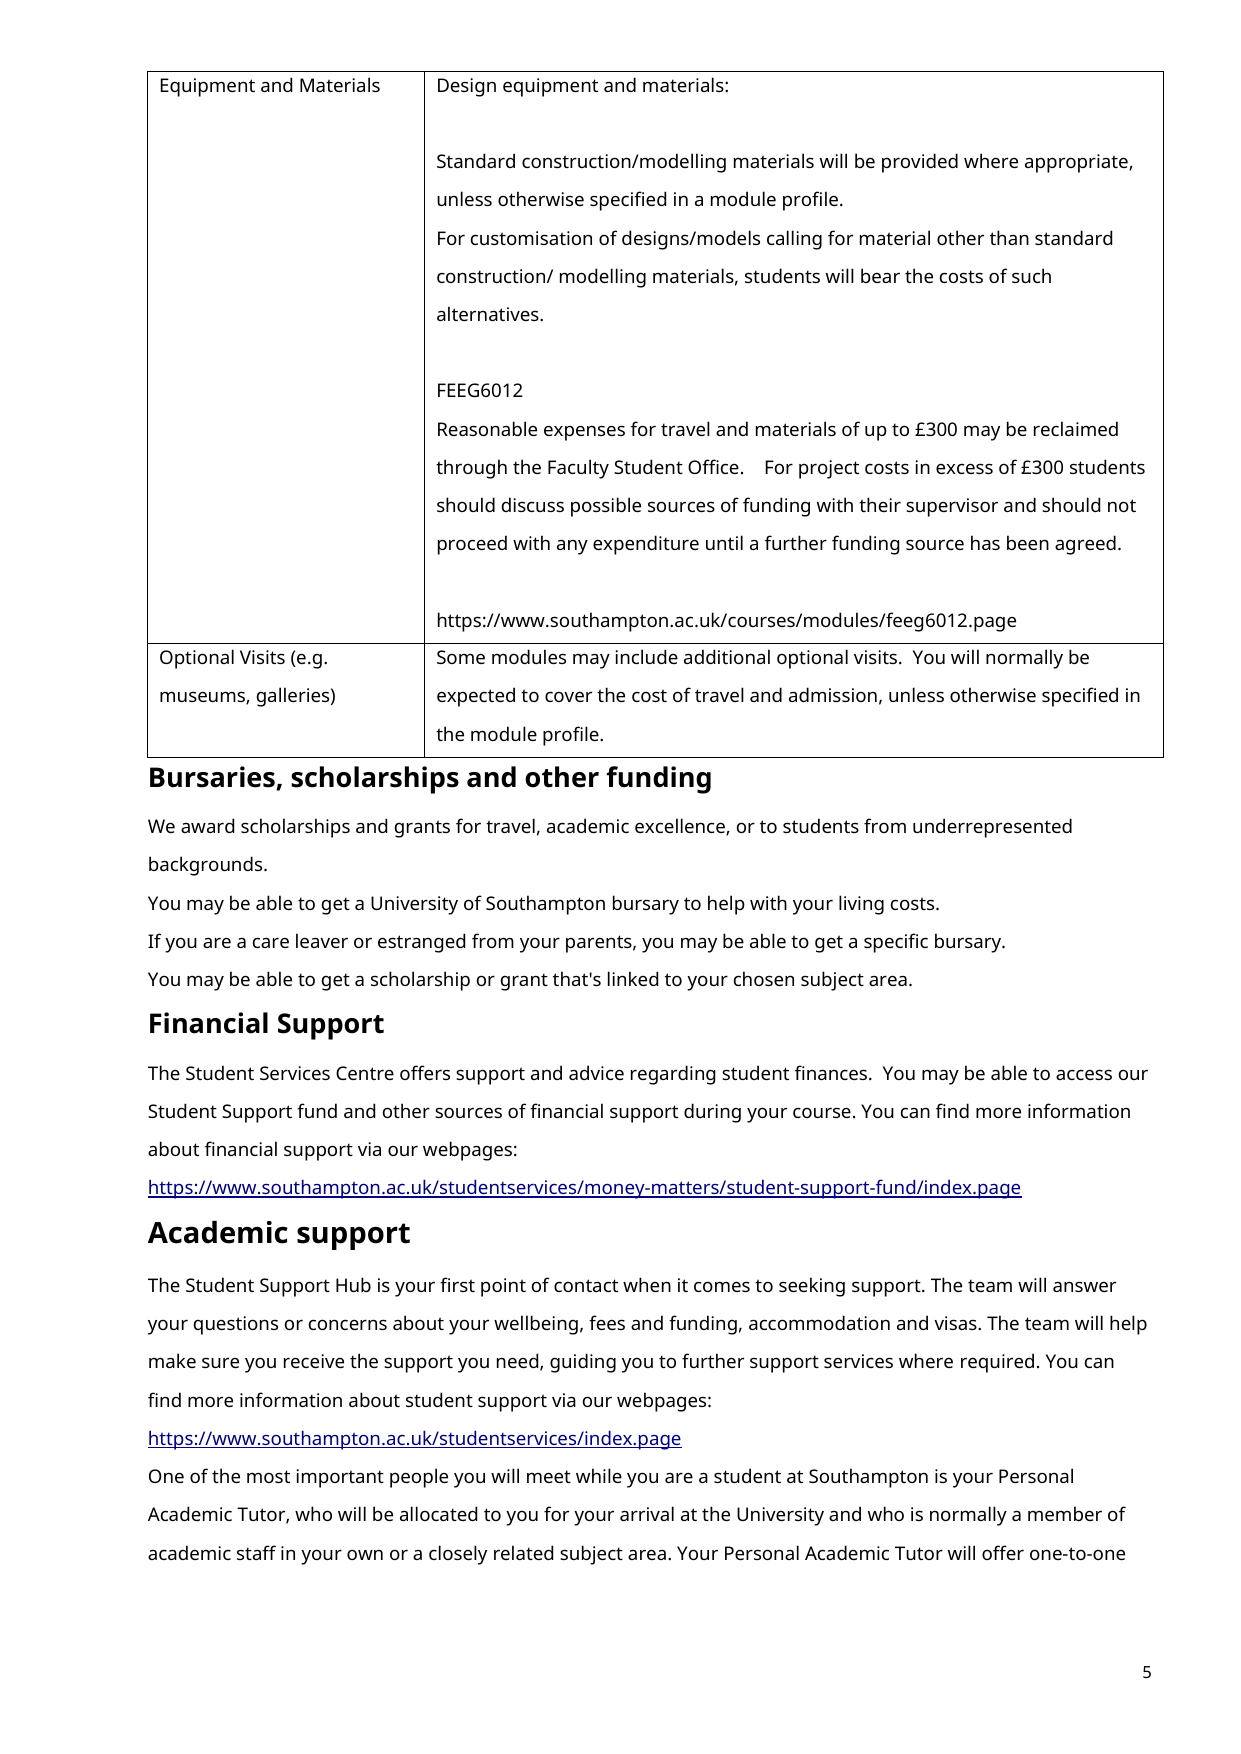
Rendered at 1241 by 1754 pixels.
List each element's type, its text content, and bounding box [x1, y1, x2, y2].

table_cell Design equipment and materials: Standard construction/modelling materials will be provided where appropriate, unless otherwise specified in a module profile. For customisation of designs/models calling for material other than standard construction/ modelling materials, students will bear the costs of such alternatives. FEEG6012 Reasonable expenses for travel and materials of up to £300 may be reclaimed through the Faculty Student Office. For project costs in excess of £300 students should discuss possible sources of funding with their supervisor and should not proceed with any expenditure until a further funding source has been agreed. https://www.southampton.ac.uk/courses/modules/feeg6012.page [425, 72, 1163, 643]
subtitle Academic support [148, 1213, 1152, 1252]
text One of the most important people you will meet while you are a student at Southampton is your Personal Academic Tutor, who will be allocated to you for your arrival at the University and who is normally a member of academic staff in your own or a closely related subject area. Your Personal Academic Tutor will offer one-to-one [148, 1463, 1152, 1565]
text The Student Support Hub is your first point of contact when it comes to seeking support. The team will answer your questions or concerns about your wellbeing, fees and funding, accommodation and visas. The team will help make sure you receive the support you need, guiding you to further support services where required. You can find more information about student support via our webpages: [148, 1272, 1152, 1412]
subtitle Bursaries, scholarships and other funding [148, 758, 1152, 795]
text The Student Services Centre offers support and advice regarding student finances. You may be able to access our Student Support fund and other sources of financial support during your course. You can find more information about financial support via our webpages: https://www.southampton.ac.uk/studentservices/money-matters/student-support-fund/index.page [148, 1060, 1152, 1200]
text You may be able to get a scholarship or grant that's linked to your chosen subject area. [148, 966, 1152, 992]
table_cell Equipment and Materials [148, 72, 424, 643]
text You may be able to get a University of Southampton bursary to help with your living costs. [148, 890, 1152, 915]
table_cell Some modules may include additional optional visits. You will normally be expected to cover the cost of travel and admission, unless otherwise specified in the module profile. [425, 644, 1163, 757]
table_cell Optional Visits (e.g. museums, galleries) [148, 644, 424, 757]
subtitle Financial Support [148, 1004, 1152, 1041]
text https://www.southampton.ac.uk/studentservices/index.page [148, 1425, 1152, 1451]
text If you are a care leaver or estranged from your parents, you may be able to get a specific bursary. [148, 928, 1152, 954]
text We award scholarships and grants for travel, academic excellence, or to students from underrepresented backgrounds. [148, 813, 1152, 877]
